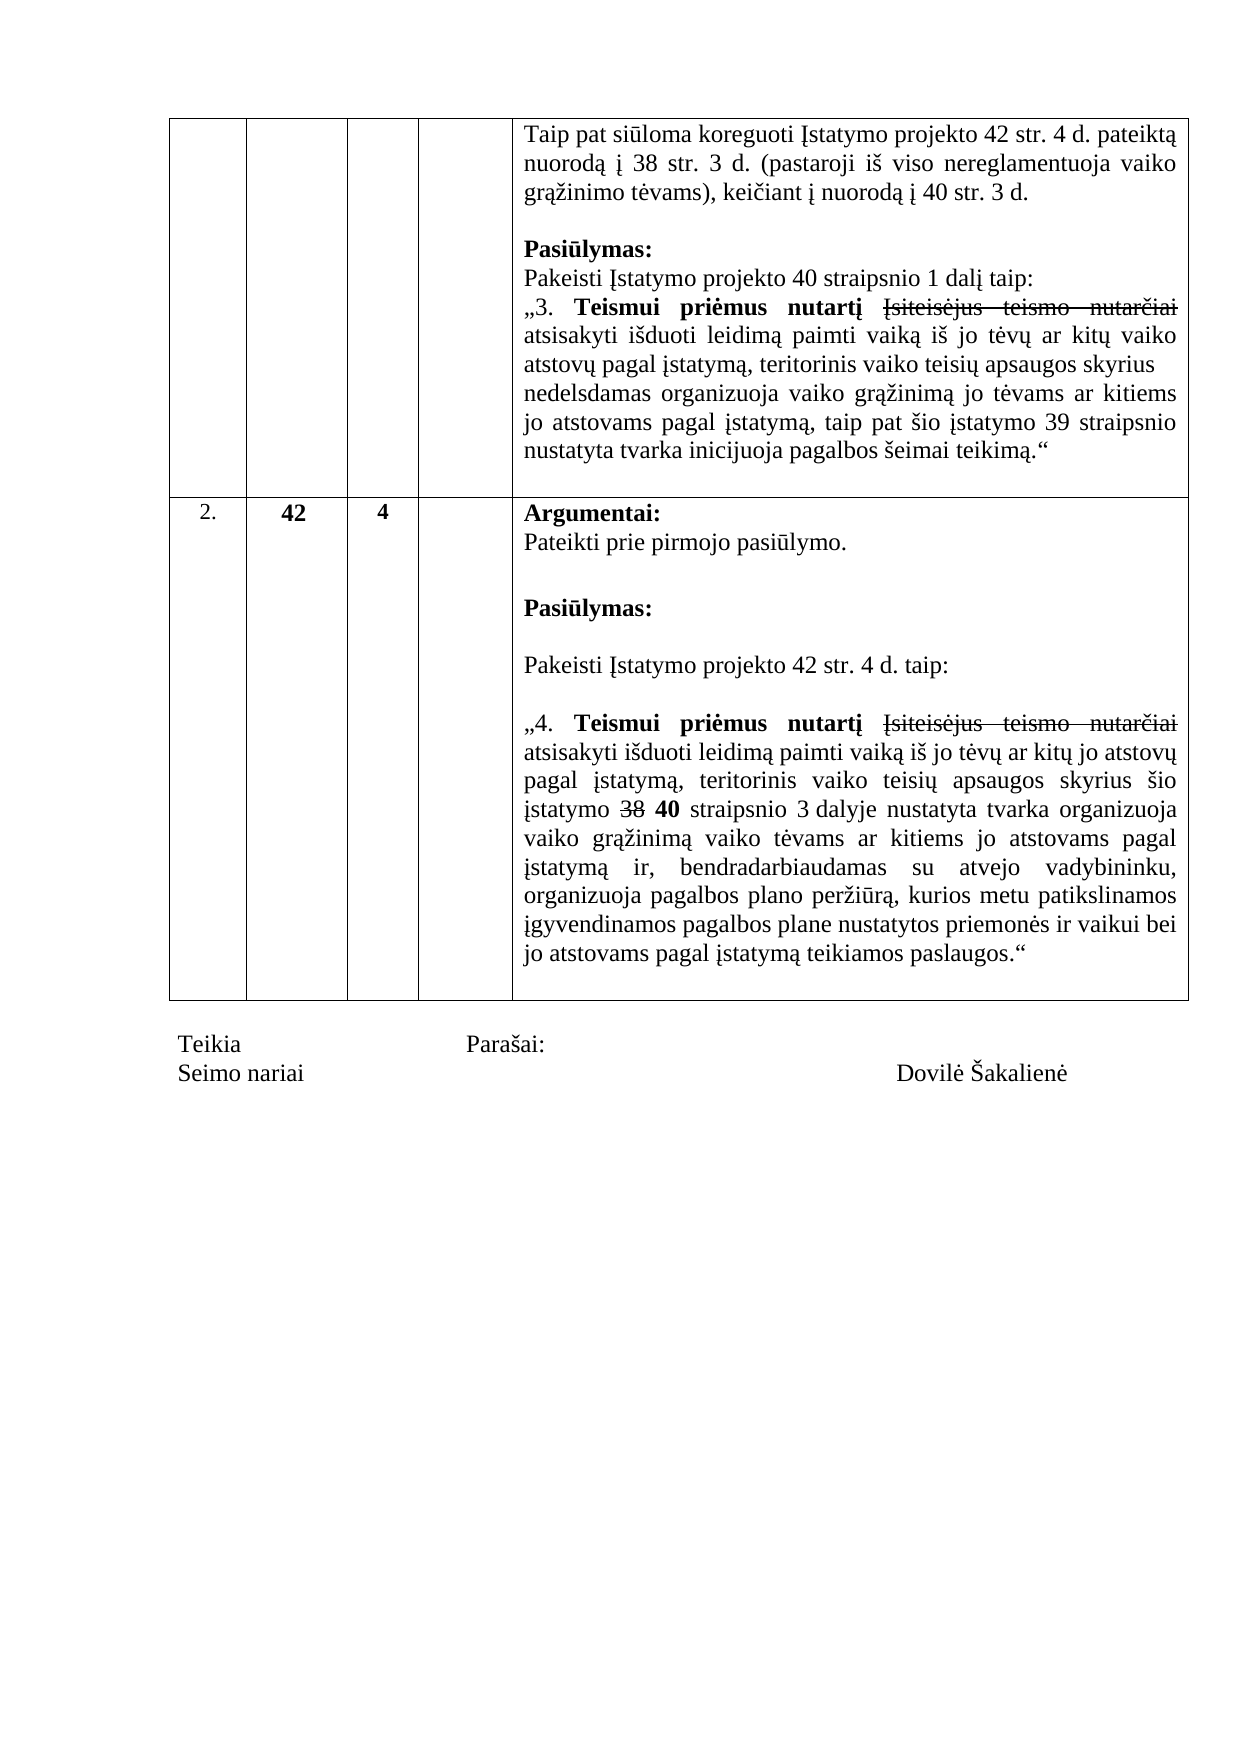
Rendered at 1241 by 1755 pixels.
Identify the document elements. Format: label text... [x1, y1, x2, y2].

table_cell [348, 119, 418, 497]
table_cell Taip pat siūloma koreguoti Įstatymo projekto 42 str. 4 d. pateiktą nuorodą į 38 str. 3 d. (pastaroji iš viso nereglamentuoja vaiko grąžinimo tėvams), keičiant į nuorodą į 40 str. 3 d. Pasiūlymas: Pakeisti Įstatymo projekto 40 straipsnio 1 dalį taip: „3. Teismui priėmus nutartį Įsiteisėjus teismo nutarčiai atsisakyti išduoti leidimą paimti vaiką iš jo tėvų ar kitų vaiko atstovų pagal įstatymą, teritorinis vaiko teisių apsaugos skyrius nedelsdamas organizuoja vaiko grąžinimą jo tėvams ar kitiems jo atstovams pagal įstatymą, taip pat šio įstatymo 39 straipsnio nustatyta tvarka inicijuoja pagalbos šeimai teikimą.“ [513, 119, 1188, 497]
table_cell 42 [247, 498, 347, 1000]
table_cell 4 [348, 498, 418, 1000]
text Teikia Parašai: [177, 1029, 1181, 1058]
table_cell [419, 498, 512, 1000]
table_cell 2. [170, 498, 246, 1000]
table_cell [170, 119, 246, 497]
table_cell Argumentai: Pateikti prie pirmojo pasiūlymo. Pasiūlymas: Pakeisti Įstatymo projekto 42 str. 4 d. taip: „4. Teismui priėmus nutartį Įsiteisėjus teismo nutarčiai atsisakyti išduoti leidimą paimti vaiką iš jo tėvų ar kitų jo atstovų pagal įstatymą, teritorinis vaiko teisių apsaugos skyrius šio įstatymo 38 40 straipsnio 3 dalyje nustatyta tvarka organizuoja vaiko grąžinimą vaiko tėvams ar kitiems jo atstovams pagal įstatymą ir, bendradarbiaudamas su atvejo vadybininku, organizuoja pagalbos plano peržiūrą, kurios metu patikslinamos įgyvendinamos pagalbos plane nustatytos priemonės ir vaikui bei jo atstovams pagal įstatymą teikiamos paslaugos.“ [513, 498, 1188, 1000]
text Seimo nariai Dovilė Šakalienė [177, 1058, 1181, 1087]
table_cell [247, 119, 347, 497]
table_cell [419, 119, 512, 497]
